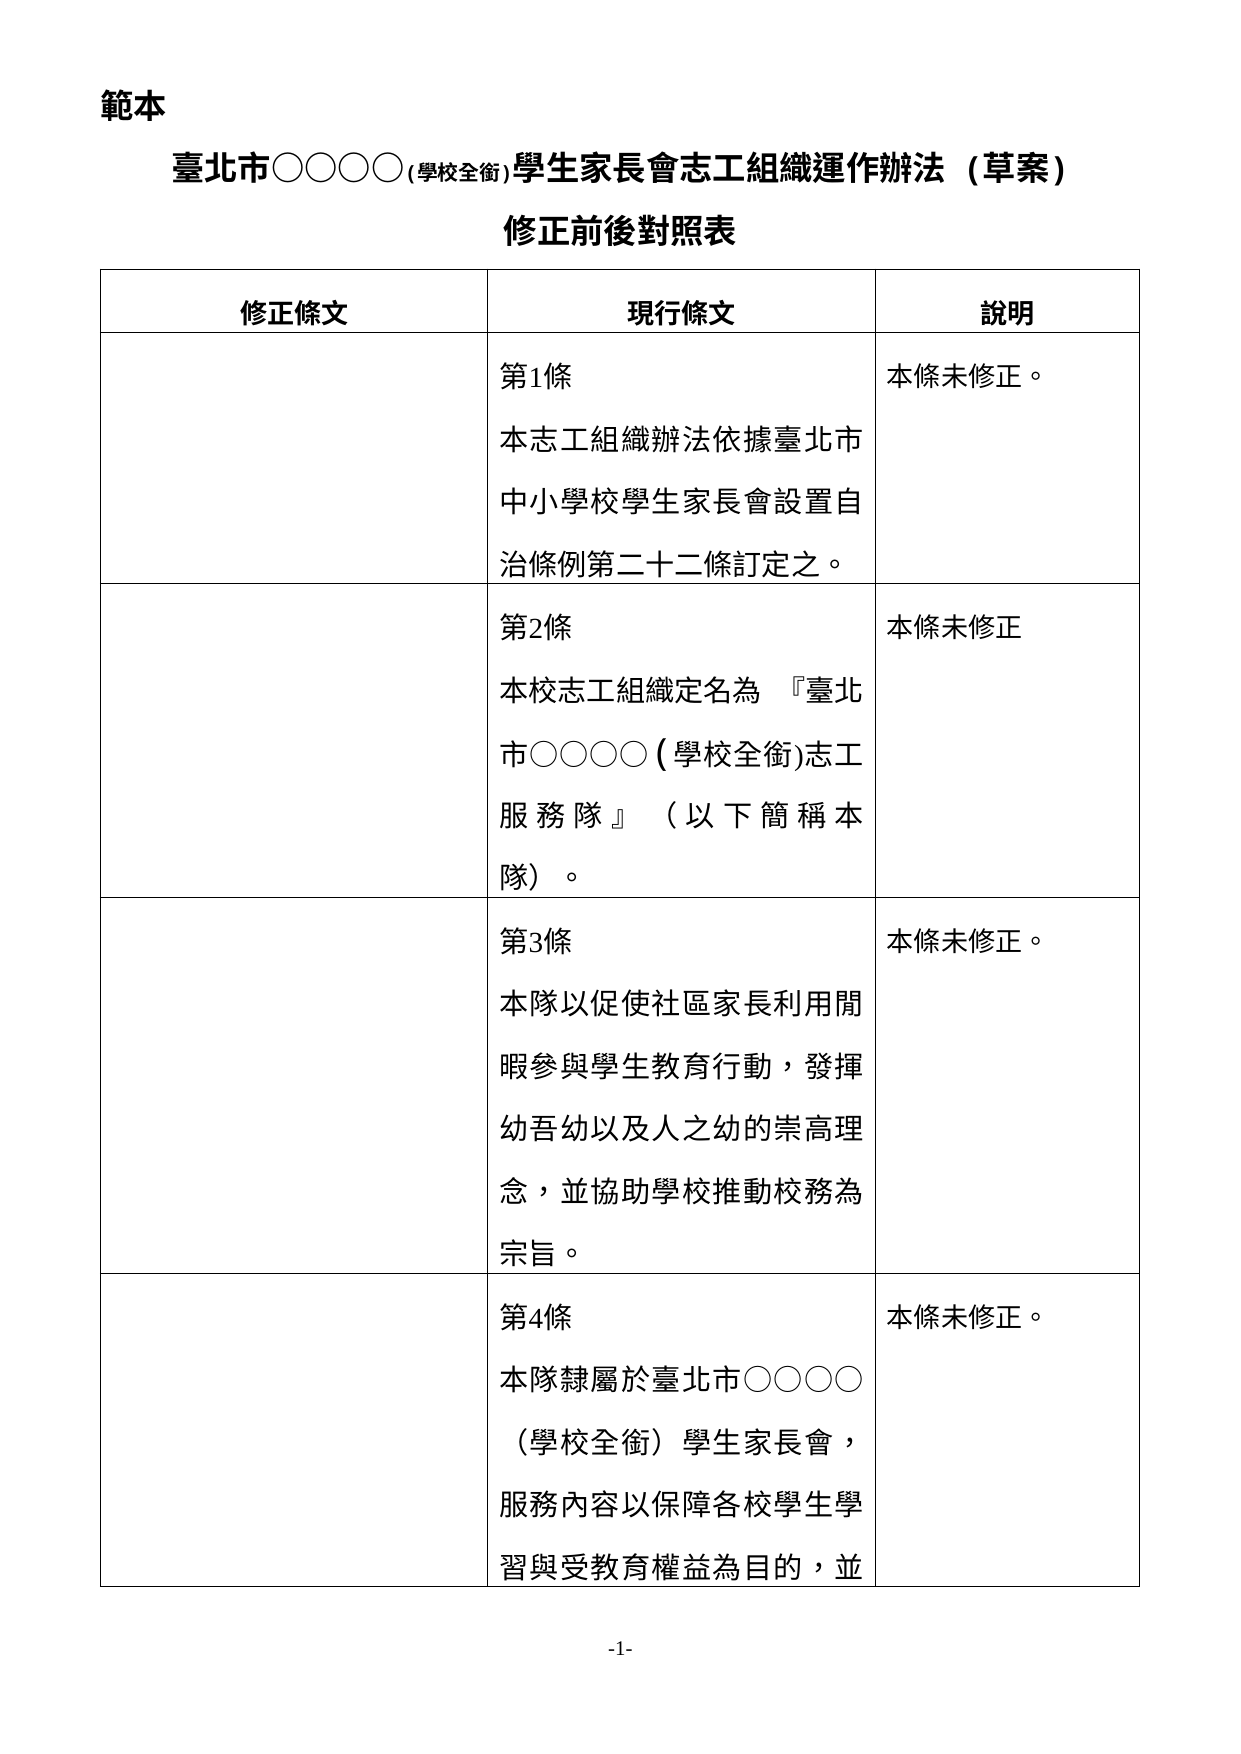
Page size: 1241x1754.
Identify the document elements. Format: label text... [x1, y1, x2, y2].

table_cell [101, 1274, 487, 1586]
table_cell 本條未修正。 [876, 898, 1139, 1273]
table_cell [101, 333, 487, 583]
table_cell [101, 584, 487, 897]
table_cell 本志工組織辦法依據臺北市中小學校學生家長會設置自治條例第二十二條訂定之。 [488, 333, 875, 583]
text 範本 [100, 62, 1140, 125]
table_cell 本隊以促使社區家長利用閒暇參與學生教育行動，發揮幼吾幼以及人之幼的崇高理念，並協助學校推動校務為宗旨。 [488, 898, 875, 1273]
table_cell [101, 898, 487, 1273]
table_header 現行條文 [488, 270, 875, 332]
table_cell 本條未修正 [876, 584, 1139, 897]
text 臺北市○○○○(學校全銜)學生家長會志工組織運作辦法 (草案) [100, 125, 1140, 187]
text 修正前後對照表 [100, 187, 1140, 250]
table_cell 本校志工組織定名為 『臺北市○○○○(學校全銜)志工服務隊』（以下簡稱本隊）。 [488, 584, 875, 897]
table_header 說明 [876, 270, 1139, 332]
table_cell 本條未修正。 [876, 333, 1139, 583]
table_header 修正條文 [101, 270, 487, 332]
table_cell 本隊隸屬於臺北市○○○○（學校全銜）學生家長會，服務內容以保障各校學生學習與受教育權益為目的，並 [488, 1274, 875, 1586]
table_cell 本條未修正。 [876, 1274, 1139, 1586]
